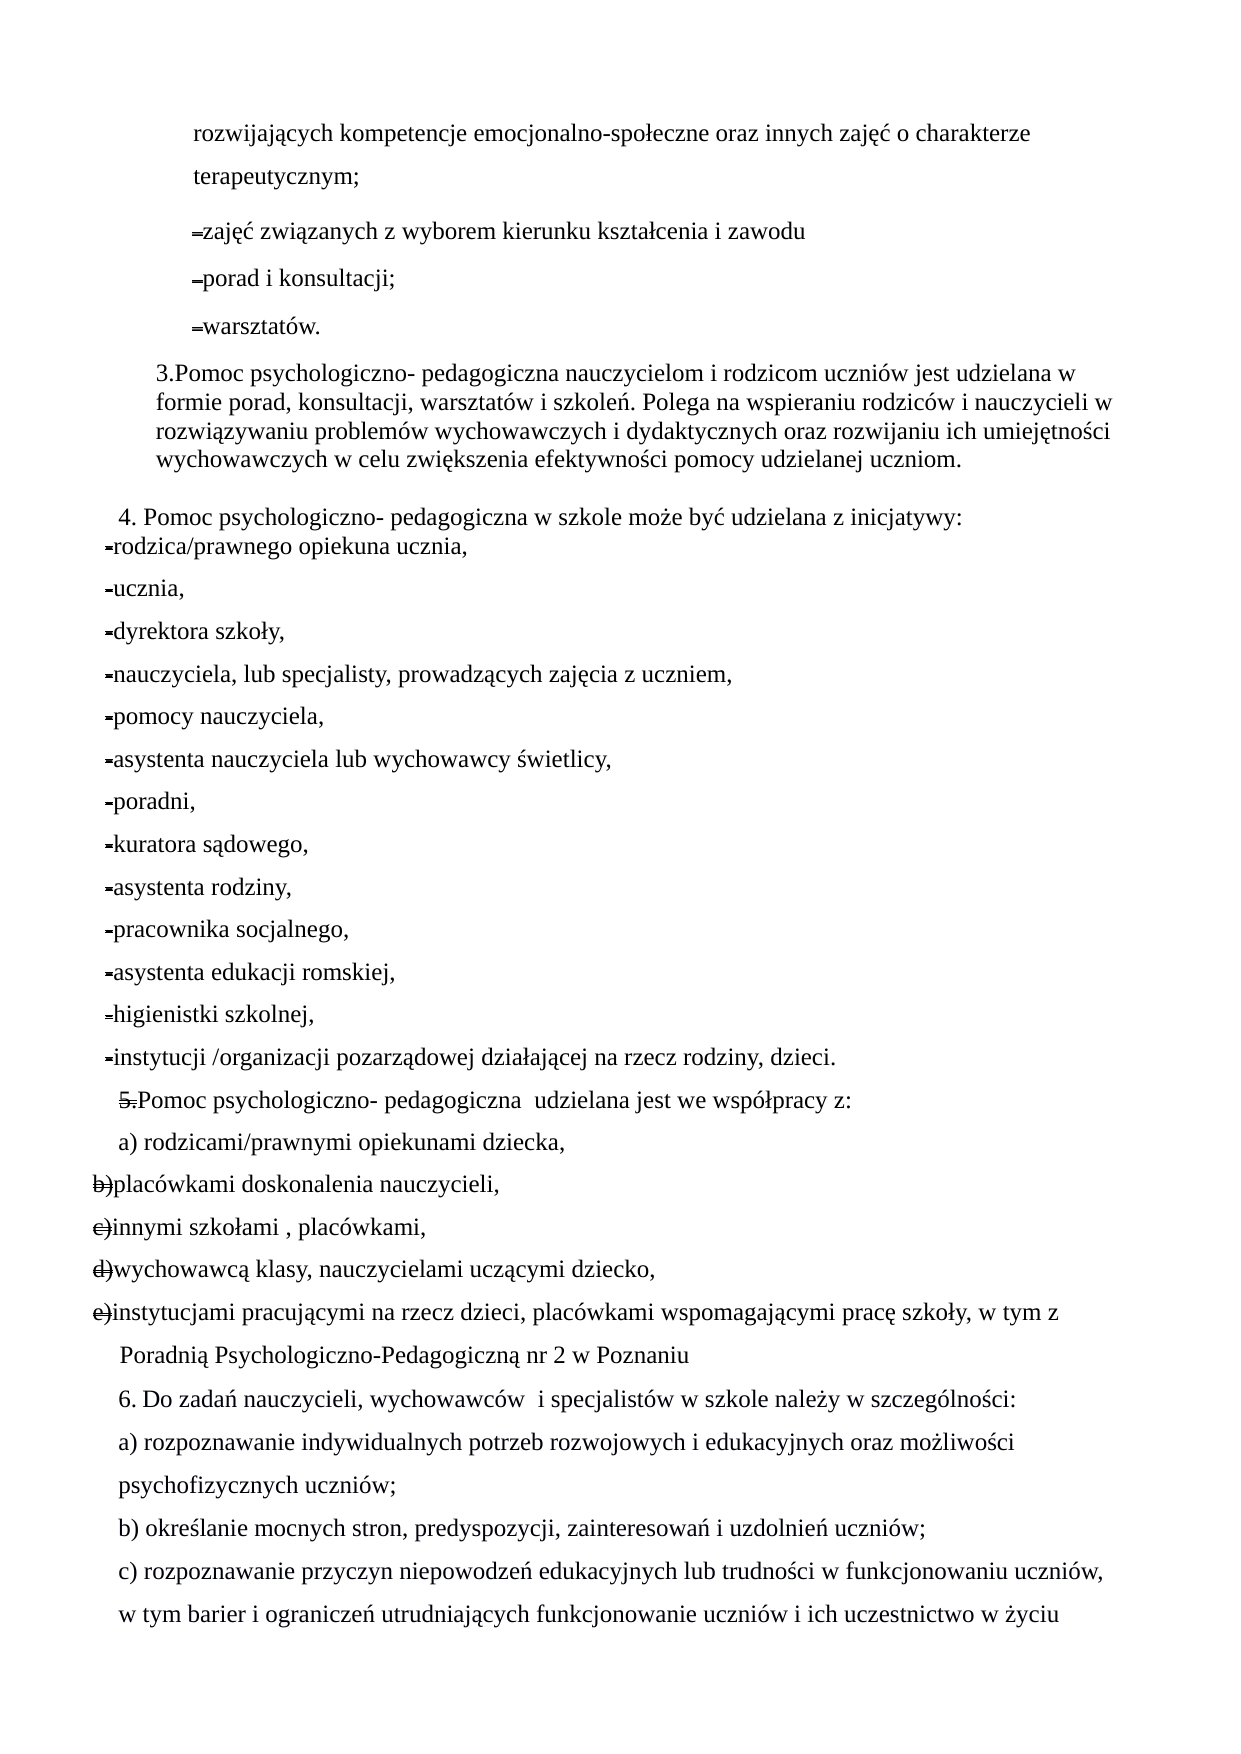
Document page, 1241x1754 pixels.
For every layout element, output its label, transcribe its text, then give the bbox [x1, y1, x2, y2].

list nauczyciela, lub specjalisty, prowadzących zajęcia z uczniem, [105, 659, 1122, 687]
list asystenta edukacji romskiej, [105, 957, 1122, 986]
list poradni, [105, 786, 1122, 815]
list dyrektora szkoły, [105, 616, 1122, 645]
list pracownika socjalnego, [105, 914, 1122, 943]
list ucznia, [105, 573, 1122, 602]
text b) określanie mocnych stron, predyspozycji, zainteresowań i uzdolnień uczniów; [118, 1513, 1122, 1542]
list kuratora sądowego, [105, 829, 1122, 858]
text a) rodzicami/prawnymi opiekunami dziecka, [118, 1127, 1121, 1156]
list pomocy nauczyciela, [105, 701, 1122, 730]
text a) rozpoznawanie indywidualnych potrzeb rozwojowych i edukacyjnych oraz możliwości psychofizycznych uczniów; [118, 1427, 1122, 1499]
list instytucji /organizacji pozarządowej działającej na rzecz rodziny, dzieci. [105, 1042, 1122, 1071]
list higienistki szkolnej, [105, 999, 1122, 1028]
list Pomoc psychologiczno- pedagogiczna nauczycielom i rodzicom uczniów jest udzielana w formie porad, konsultacji, warsztatów i szkoleń. Polega na wspieraniu rodziców i nauczycieli w rozwiązywaniu problemów wychowawczych i dydaktycznych oraz rozwijaniu ich umiejętności wychowawczych w celu zwiększenia efektywności pomocy udzielanej uczniom. [156, 358, 1122, 473]
list rodzica/prawnego opiekuna ucznia, [105, 531, 1122, 559]
text 4. Pomoc psychologiczno- pedagogiczna w szkole może być udzielana z inicjatywy: [118, 502, 1122, 531]
list porad i konsultacji; [192, 263, 1122, 292]
list asystenta nauczyciela lub wychowawcy świetlicy, [105, 744, 1122, 773]
list instytucjami pracującymi na rzecz dzieci, placówkami wspomagającymi pracę szkoły, w tym z Poradnią Psychologiczno-Pedagogiczną nr 2 w Poznaniu [92, 1297, 1122, 1369]
list wychowawcą klasy, nauczycielami uczącymi dziecko, [92, 1254, 1122, 1283]
list Pomoc psychologiczno- pedagogiczna udzielana jest we współpracy z: [118, 1085, 1121, 1113]
list zajęć związanych z wyborem kierunku kształcenia i zawodu [192, 216, 1122, 244]
text 6. Do zadań nauczycieli, wychowawców i specjalistów w szkole należy w szczególności: [118, 1384, 1122, 1412]
list placówkami doskonalenia nauczycieli, [92, 1169, 1122, 1198]
list warsztatów. [192, 311, 1122, 339]
list asystenta rodziny, [105, 872, 1122, 900]
list innymi szkołami , placówkami, [92, 1212, 1122, 1240]
list rozwijających kompetencje emocjonalno-społeczne oraz innych zajęć o charakterze terapeutycznym; [192, 118, 1122, 190]
text c) rozpoznawanie przyczyn niepowodzeń edukacyjnych lub trudności w funkcjonowaniu uczniów, w tym barier i ograniczeń utrudniających funkcjonowanie uczniów i ich uczestnictwo w życiu [118, 1556, 1122, 1628]
